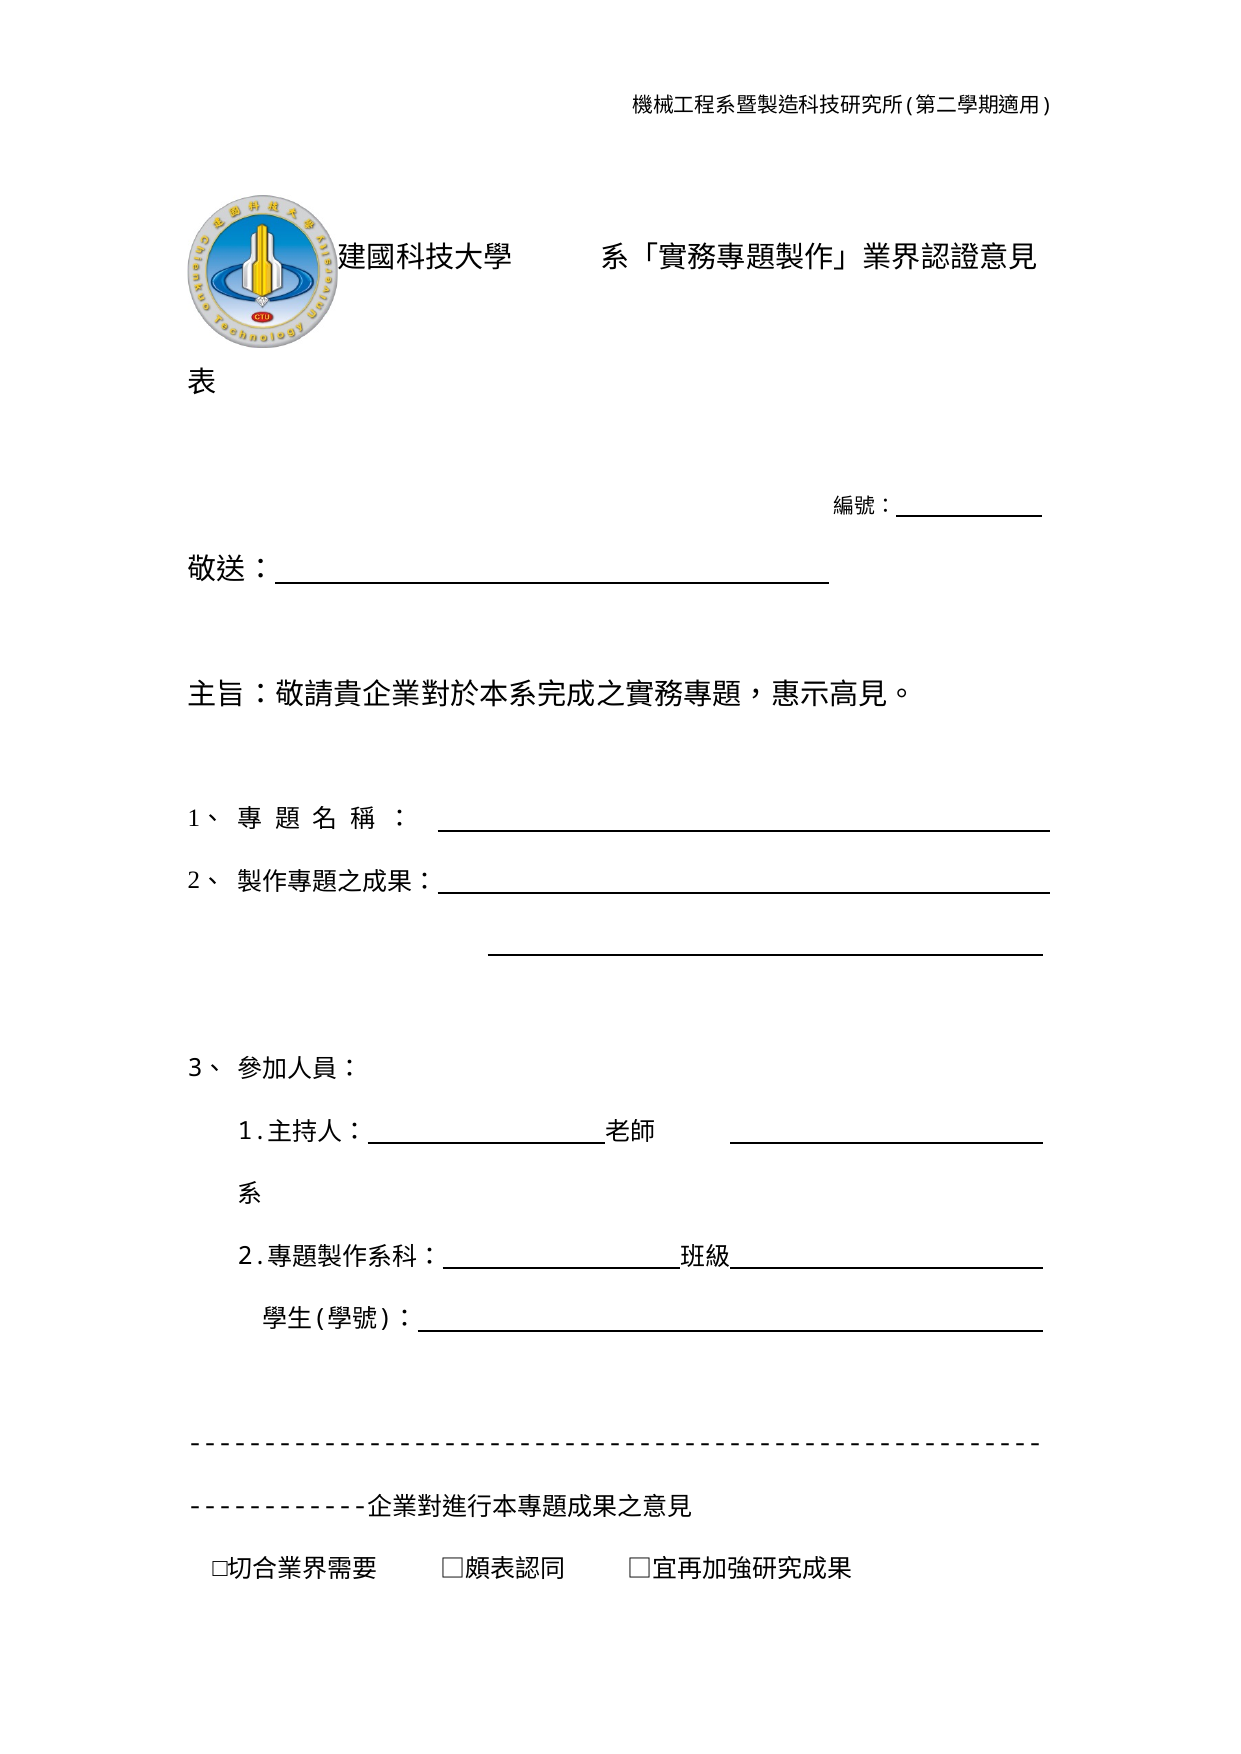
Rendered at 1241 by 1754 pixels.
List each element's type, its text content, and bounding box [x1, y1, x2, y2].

text 主旨：敬請貴企業對於本系完成之實務專題，惠示高見。 [187, 650, 1053, 713]
text 2.專題製作系科： 班級 [237, 1213, 1053, 1275]
list 專 題 名 稱 ： [187, 775, 1053, 838]
text 學生(學號)： [187, 1275, 1053, 1338]
text □切合業界需要 □頗表認同 □宜再加強研究成果 [187, 1525, 1053, 1588]
text 編號： [187, 463, 1053, 525]
text ---------------------------------------------------------------------企業對進行本專題成果之意見 [187, 1400, 1053, 1525]
list 參加人員： [187, 1025, 1053, 1088]
list 製作專題之成果： [187, 838, 1053, 900]
text 敬送： [187, 525, 1053, 588]
text 1.主持人： 老師 系 [237, 1088, 1053, 1213]
text 建國科技大學 系「實務專題製作」業界認證意見表 [187, 150, 1053, 400]
